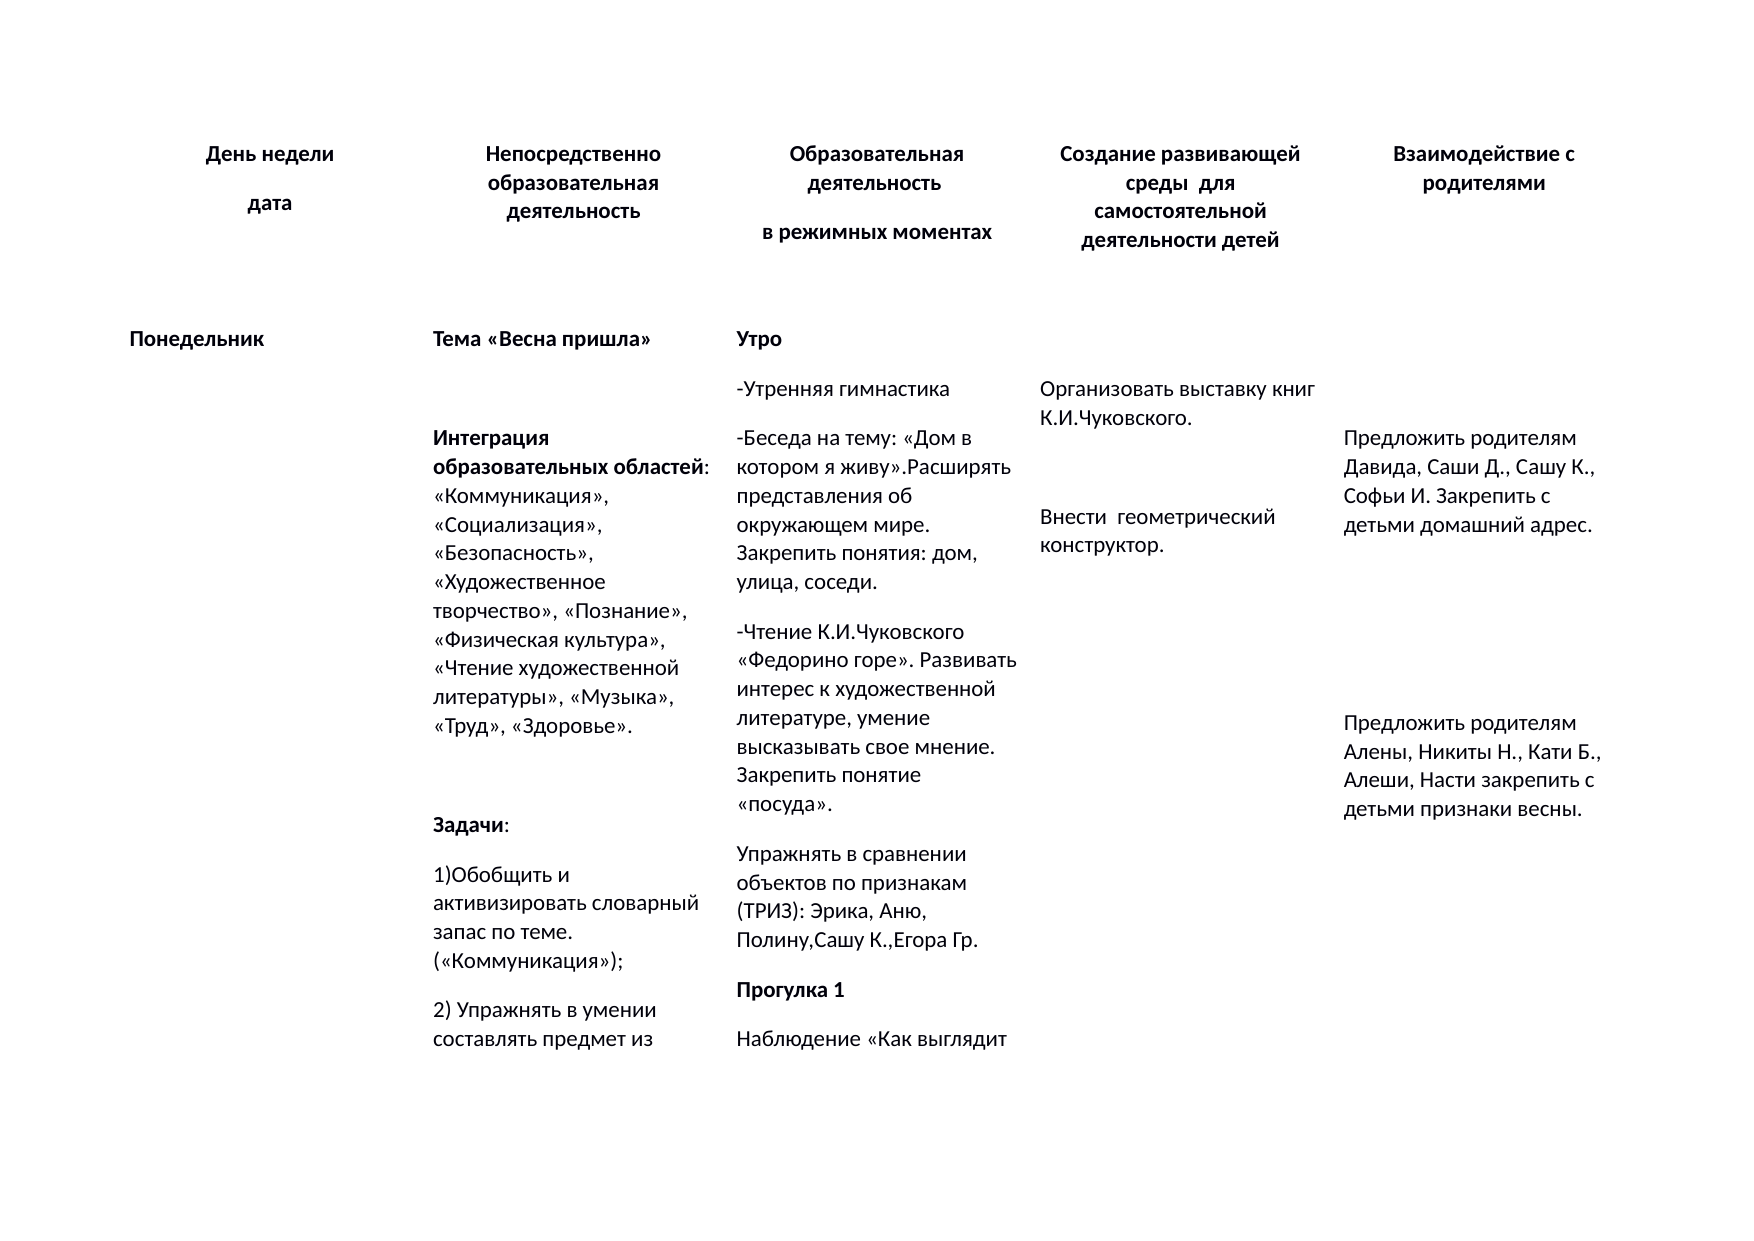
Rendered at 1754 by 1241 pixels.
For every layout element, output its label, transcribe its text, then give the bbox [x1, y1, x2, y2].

table_header Непосредственно образовательная деятельность [422, 89, 725, 274]
table_cell Утро -Утренняя гимнастика -Беседа на тему: «Дом в котором я живу».Расширять представления об окружающем мире. Закрепить понятия: дом, улица, соседи. -Чтение К.И.Чуковского «Федорино горе». Развивать интерес к художественной литературе, умение высказывать свое мнение. Закрепить понятие «посуда». Упражнять в сравнении объектов по признакам (ТРИЗ): Эрика, Аню, Полину,Сашу К.,Егора Гр. Прогулка 1 Наблюдение «Как выглядит [725, 274, 1029, 1052]
table_cell Предложить родителям Давида, Саши Д., Сашу К., Софьи И. Закрепить с детьми домашний адрес. Предложить родителям Алены, Никиты Н., Кати Б., Алеши, Насти закрепить с детьми признаки весны. [1332, 274, 1636, 1052]
table_header Взаимодействие с родителями [1332, 89, 1636, 274]
table_header День недели дата [118, 89, 422, 274]
table_cell Организовать выставку книг К.И.Чуковского. Внести геометрический конструктор. [1029, 274, 1332, 1052]
table_header Образовательная деятельность в режимных моментах [725, 89, 1029, 274]
table_header Создание развивающей среды для самостоятельной деятельности детей [1029, 89, 1332, 274]
table_cell Тема «Весна пришла» Интеграция образовательных областей: «Коммуникация», «Социализация», «Безопасность», «Художественное творчество», «Познание», «Физическая культура», «Чтение художественной литературы», «Музыка», «Труд», «Здоровье». Задачи: 1)Обобщить и активизировать словарный запас по теме. («Коммуникация»); 2) Упражнять в умении составлять предмет из [422, 274, 725, 1052]
table_cell Понедельник [118, 274, 422, 1052]
